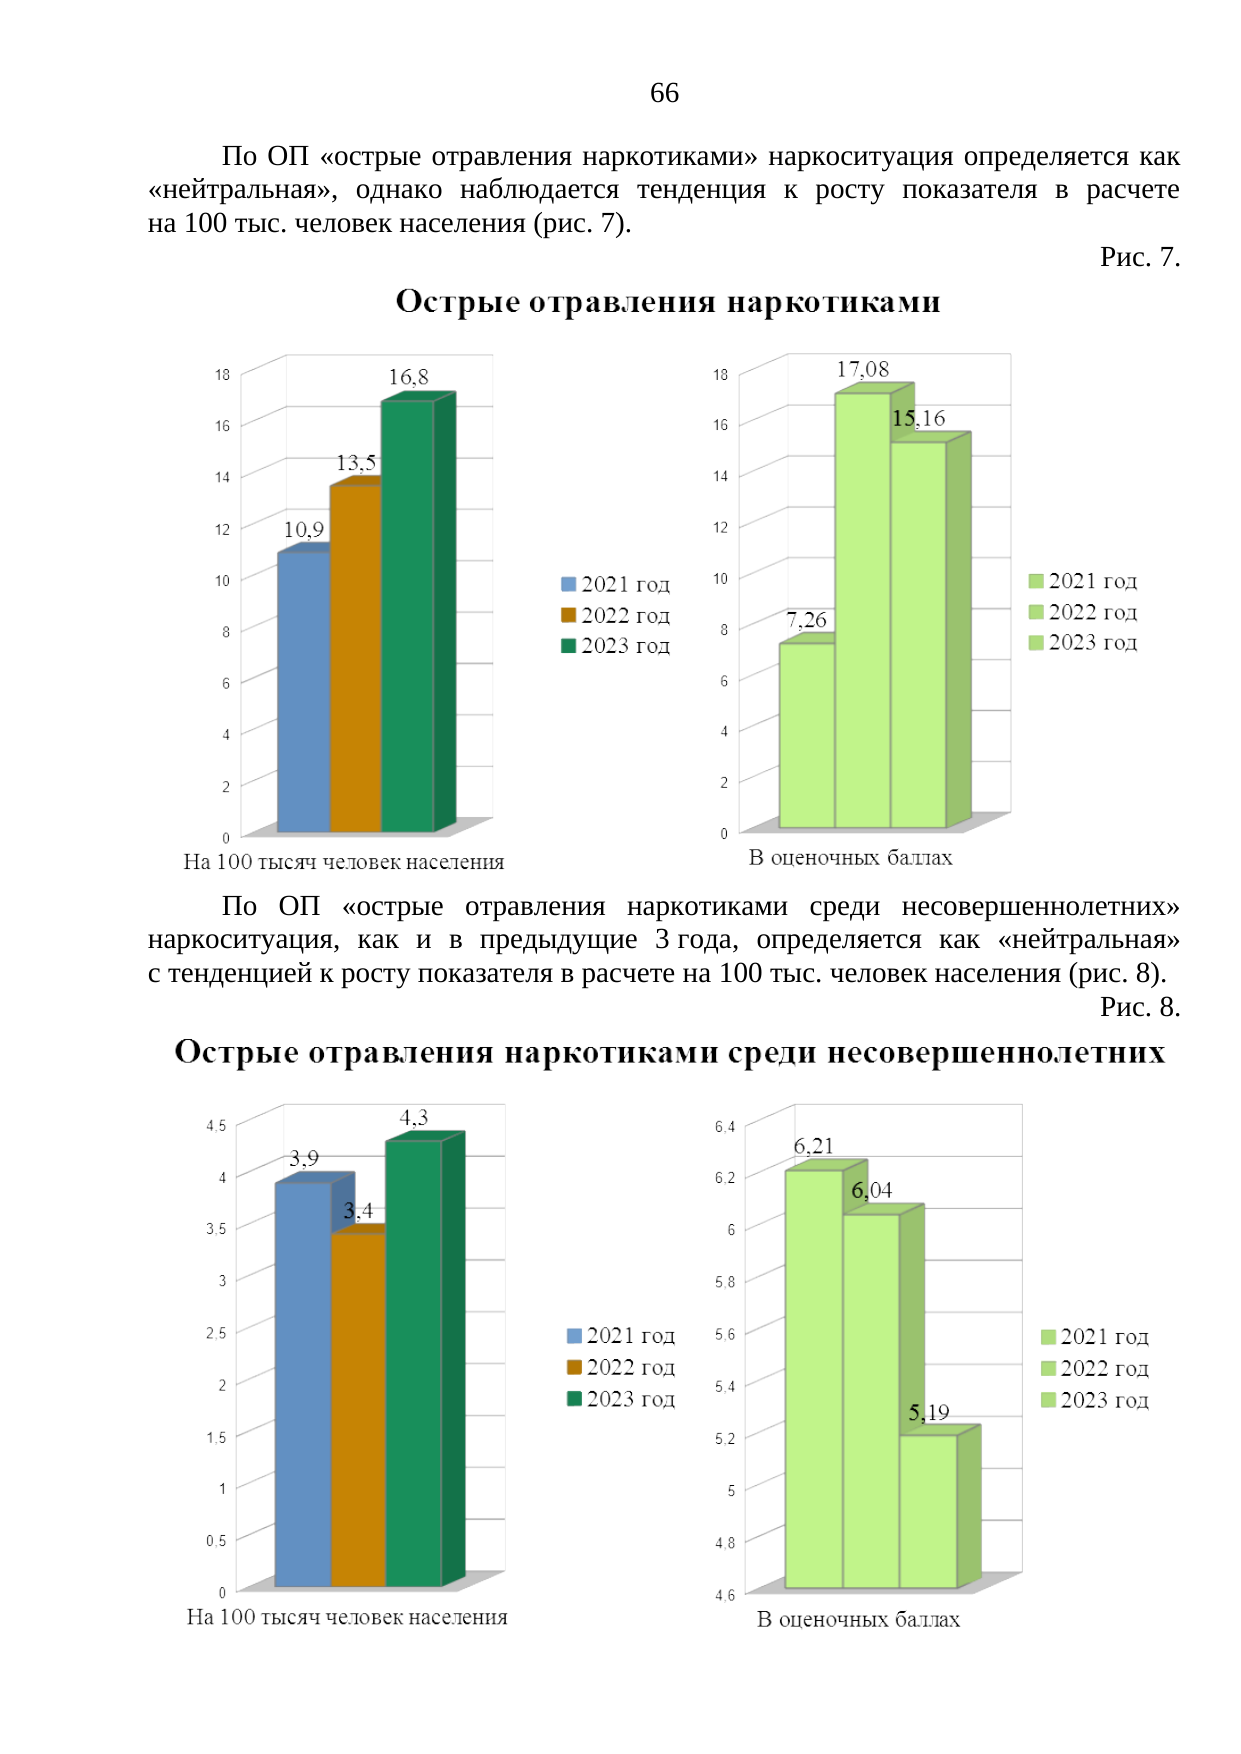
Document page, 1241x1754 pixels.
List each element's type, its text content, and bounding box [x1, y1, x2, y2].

picture [147, 1022, 1182, 1645]
text По ОП «острые отравления наркотиками среди несовершеннолетних» наркоситуация, как и в предыдущие 3 года, определяется как «нейтральная» с тенденцией к росту показателя в расчете на 100 тыс. человек населения (рис. 8). [148, 888, 1181, 989]
text По ОП «острые отравления наркотиками» наркоситуация определяется как «нейтральная», однако наблюдается тенденция к росту показателя в расчете на 100 тыс. человек населения (рис. 7). [148, 138, 1181, 239]
text Рис. 8. [148, 989, 1181, 1022]
text Рис. 7. [148, 239, 1181, 272]
picture [147, 272, 1182, 886]
